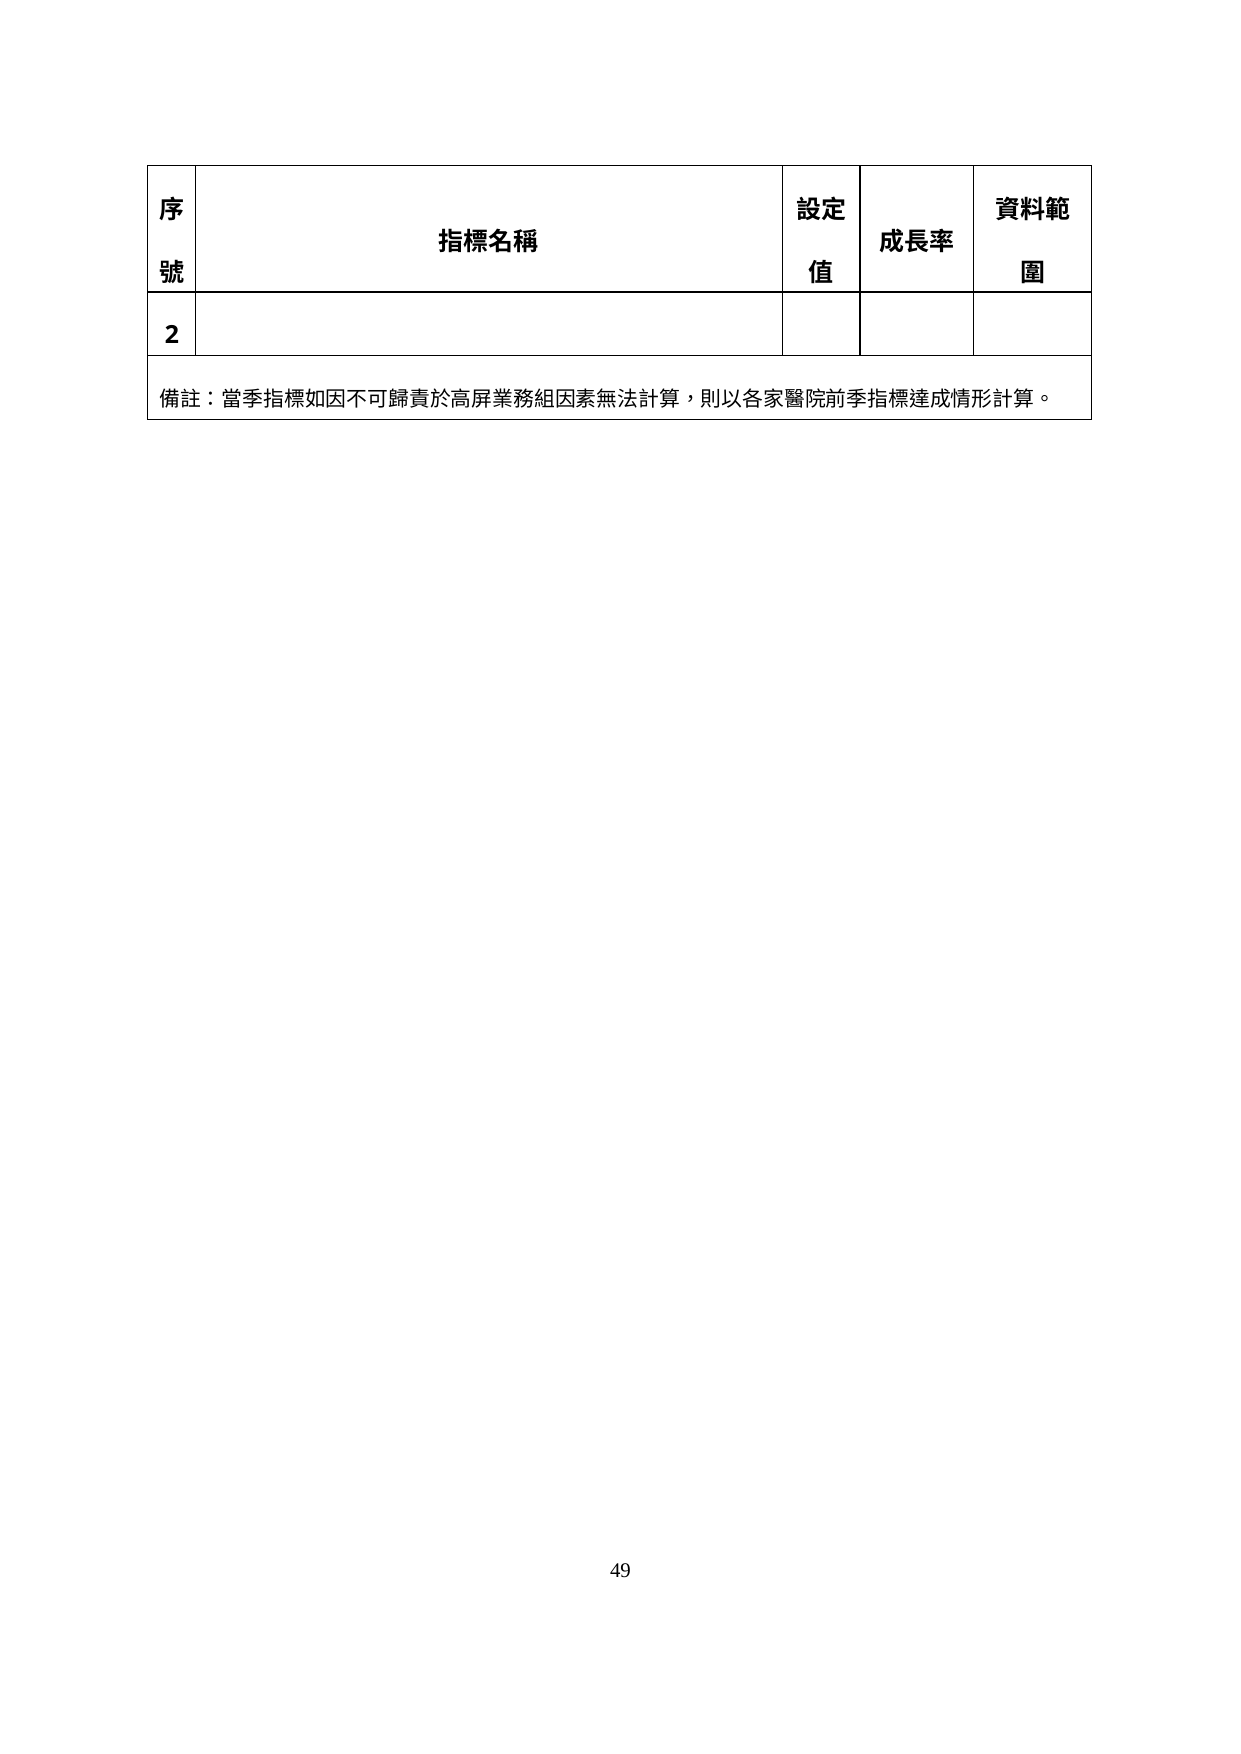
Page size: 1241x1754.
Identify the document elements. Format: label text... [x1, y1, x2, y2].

table_header 成長率 [861, 166, 973, 291]
table_header 指標名稱 [196, 166, 782, 291]
table_cell [861, 293, 973, 355]
table_cell 備註：當季指標如因不可歸責於高屏業務組因素無法計算，則以各家醫院前季指標達成情形計算。 [148, 356, 1091, 418]
table_header 序號 [148, 166, 195, 291]
table_header 資料範圍 [974, 166, 1091, 291]
table_header 設定值 [783, 166, 859, 291]
table_cell [783, 293, 859, 355]
table_cell [196, 293, 782, 355]
table_cell [974, 293, 1091, 355]
table_cell 2 [148, 293, 195, 355]
